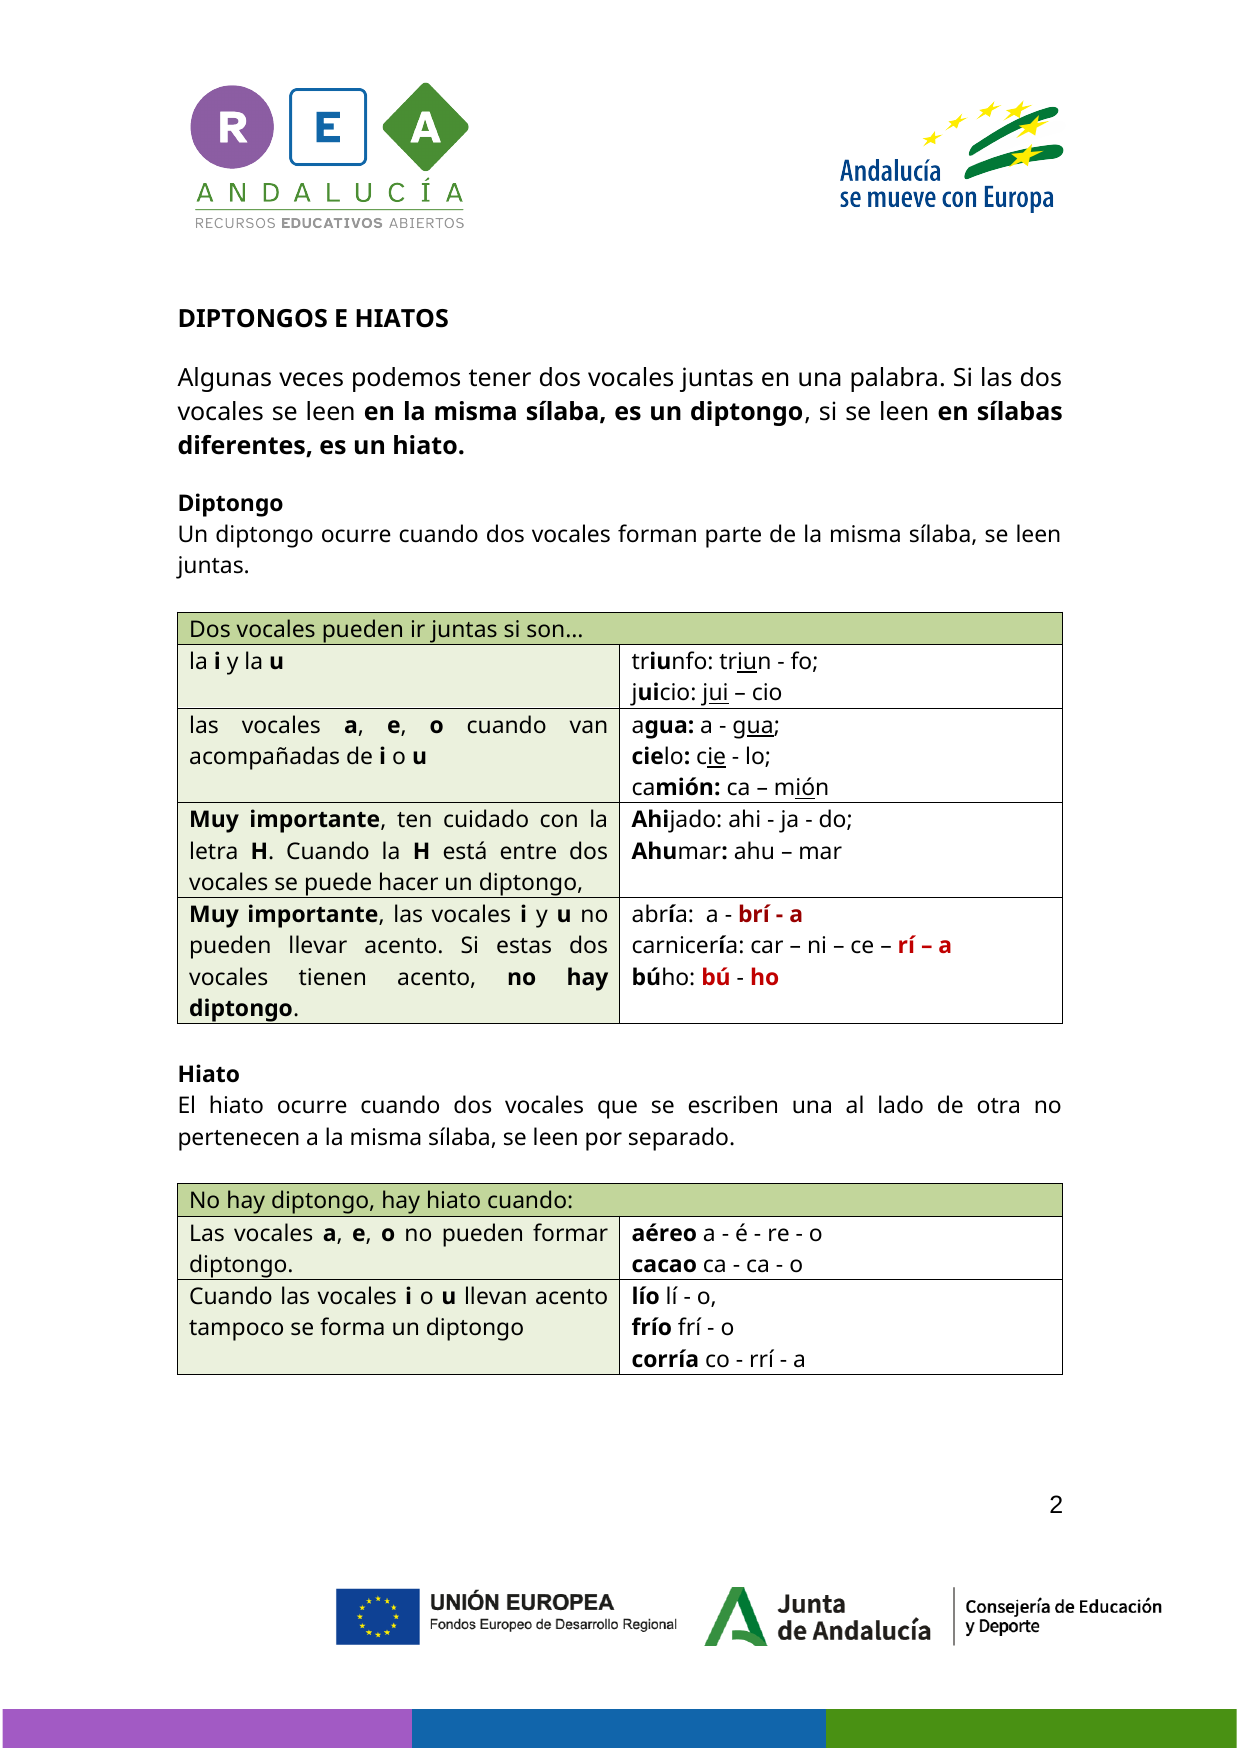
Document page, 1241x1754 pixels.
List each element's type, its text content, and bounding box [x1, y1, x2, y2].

text El hiato ocurre cuando dos vocales que se escriben una al lado de otra no pertenecen a la misma sílaba, se leen por separado. [177, 1089, 1063, 1152]
table_header Dos vocales pueden ir juntas si son… [178, 613, 1062, 644]
text Diptongo [177, 487, 1063, 518]
table_cell agua: a - gua; cielo: cie - lo; camión: ca – mión [620, 709, 1062, 802]
picture [177, 2, 483, 308]
table_cell abría: a - brí - a carnicería: car – ni – ce – rí – a búho: bú - ho [620, 898, 1062, 1023]
table_cell lío lí - o, frío frí - o corría co - rrí - a [620, 1280, 1062, 1374]
picture [2, 1501, 1237, 1748]
table_cell triunfo: triun - fo; juicio: jui – cio [620, 645, 1062, 707]
text DIPTONGOS E HIATOS [177, 300, 1063, 334]
table_cell Cuando las vocales i o u llevan acento tampoco se forma un diptongo [178, 1280, 619, 1374]
table_cell Las vocales a, e, o no pueden formar diptongo. [178, 1217, 619, 1279]
picture [840, 100, 1066, 213]
text Un diptongo ocurre cuando dos vocales forman parte de la misma sílaba, se leen juntas. [177, 518, 1063, 580]
table_header No hay diptongo, hay hiato cuando: [178, 1184, 1062, 1216]
table_cell Ahijado: ahi - ja - do; Ahumar: ahu – mar [620, 803, 1062, 897]
table_cell la i y la u [178, 645, 619, 707]
table_cell Muy importante, las vocales i y u no pueden llevar acento. Si estas dos vocales tienen acento, no hay diptongo. [178, 898, 619, 1023]
table_cell las vocales a, e, o cuando van acompañadas de i o u [178, 709, 619, 802]
table_cell aéreo a - é - re - o cacao ca - ca - o [620, 1217, 1062, 1279]
text Hiato [177, 1058, 1063, 1089]
table_cell Muy importante, ten cuidado con la letra H. Cuando la H está entre dos vocales se puede hacer un diptongo, [178, 803, 619, 897]
text Algunas veces podemos tener dos vocales juntas en una palabra. Si las dos vocales se leen en la misma sílaba, es un diptongo, si se leen en sílabas diferentes, es un hiato. [177, 359, 1063, 462]
